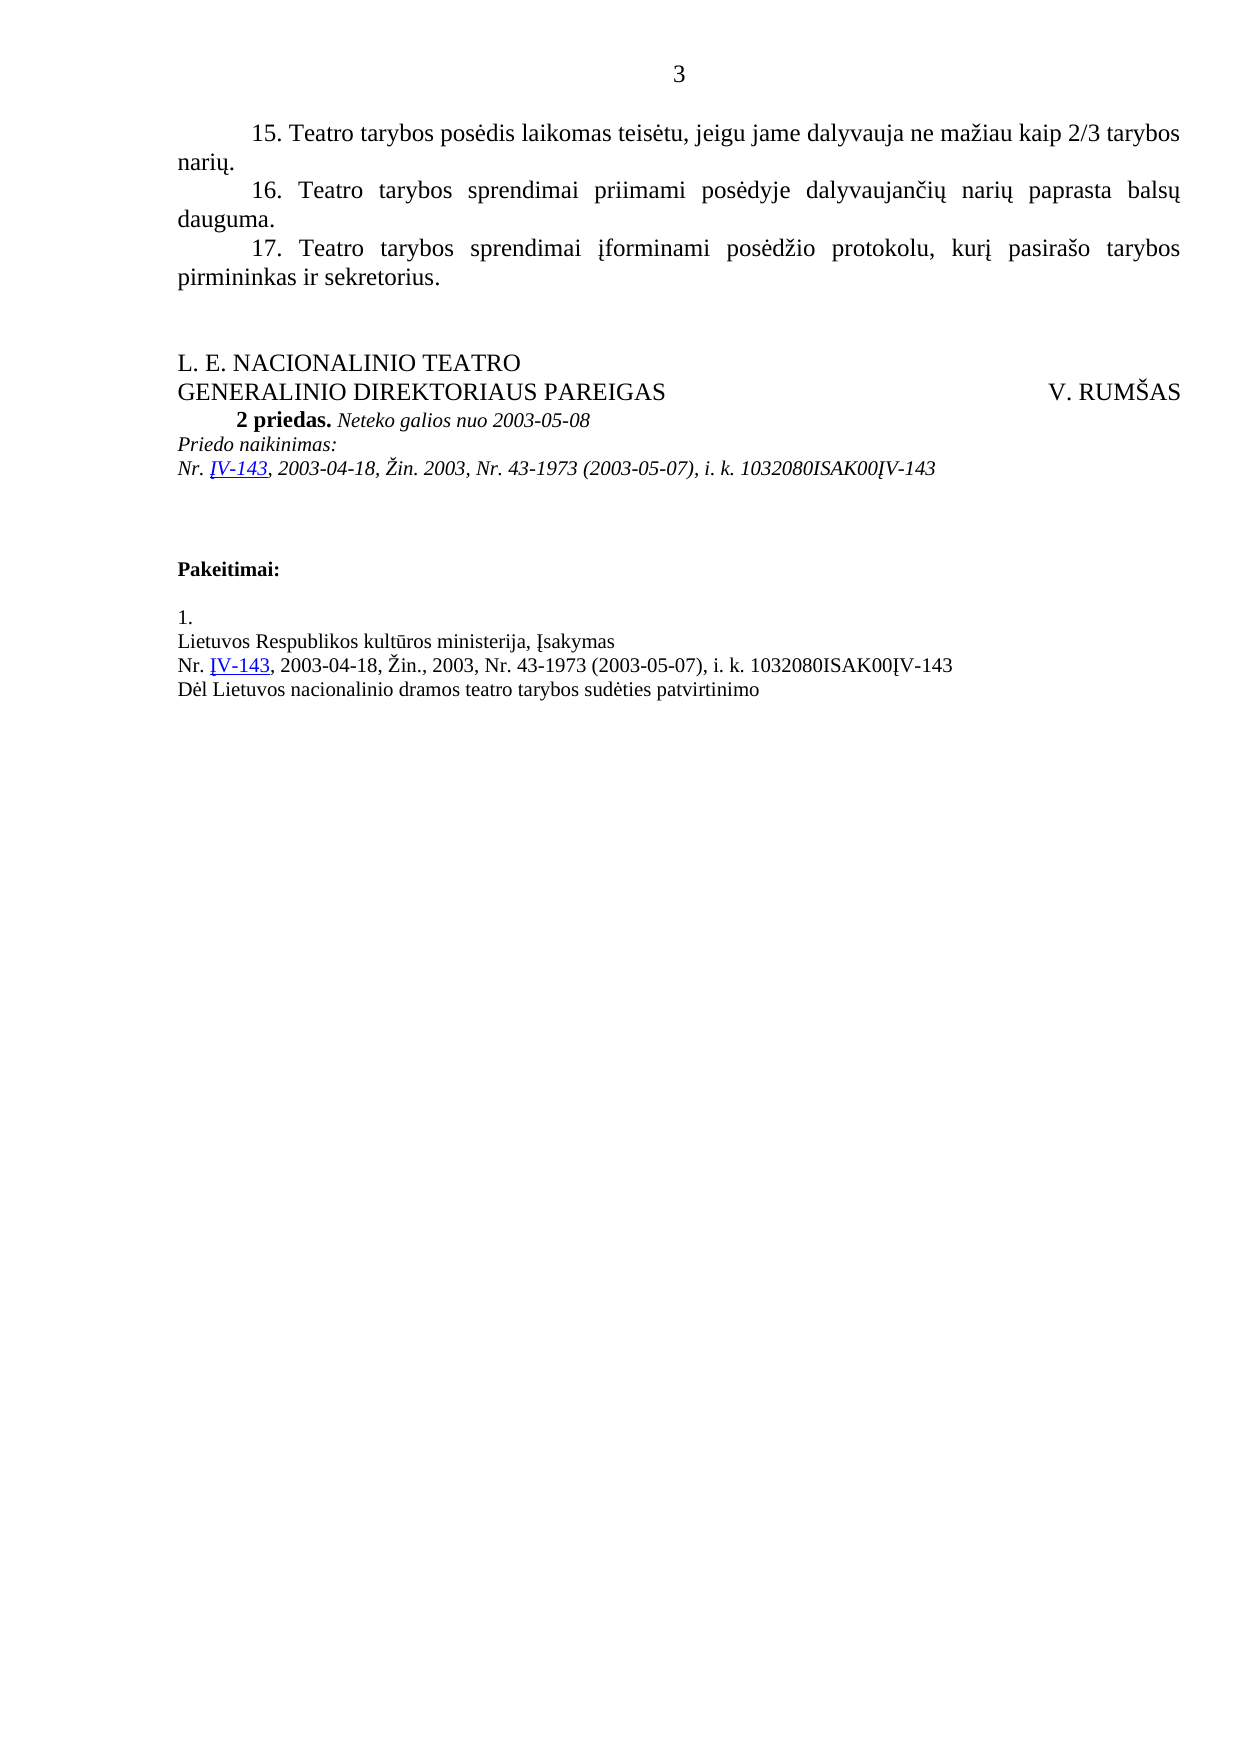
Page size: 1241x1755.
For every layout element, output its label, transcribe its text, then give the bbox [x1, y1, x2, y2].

text 17. Teatro tarybos sprendimai įforminami posėdžio protokolu, kurį pasirašo tarybos pirmininkas ir sekretorius. [177, 233, 1181, 291]
text GENERALINIO DIREKTORIAUS PAREIGAS V. RUMŠAS [177, 377, 1181, 406]
text 1. [177, 605, 1181, 629]
text Pakeitimai: [177, 557, 1181, 581]
text Priedo naikinimas: [177, 432, 1181, 456]
text 15. Teatro tarybos posėdis laikomas teisėtu, jeigu jame dalyvauja ne mažiau kaip 2/3 tarybos narių. [177, 118, 1181, 176]
text Nr. ĮV-143, 2003-04-18, Žin., 2003, Nr. 43-1973 (2003-05-07), i. k. 1032080ISAK00ĮV-143 [177, 653, 1181, 677]
text Lietuvos Respublikos kultūros ministerija, Įsakymas [177, 629, 1181, 653]
text Dėl Lietuvos nacionalinio dramos teatro tarybos sudėties patvirtinimo [177, 677, 1181, 701]
text 2 priedas. Neteko galios nuo 2003-05-08 [177, 406, 1181, 432]
text L. E. NACIONALINIO TEATRO [177, 348, 1181, 377]
text Nr. ĮV-143, 2003-04-18, Žin. 2003, Nr. 43-1973 (2003-05-07), i. k. 1032080ISAK00ĮV-143 [177, 456, 1181, 480]
text 16. Teatro tarybos sprendimai priimami posėdyje dalyvaujančių narių paprasta balsų dauguma. [177, 176, 1181, 233]
